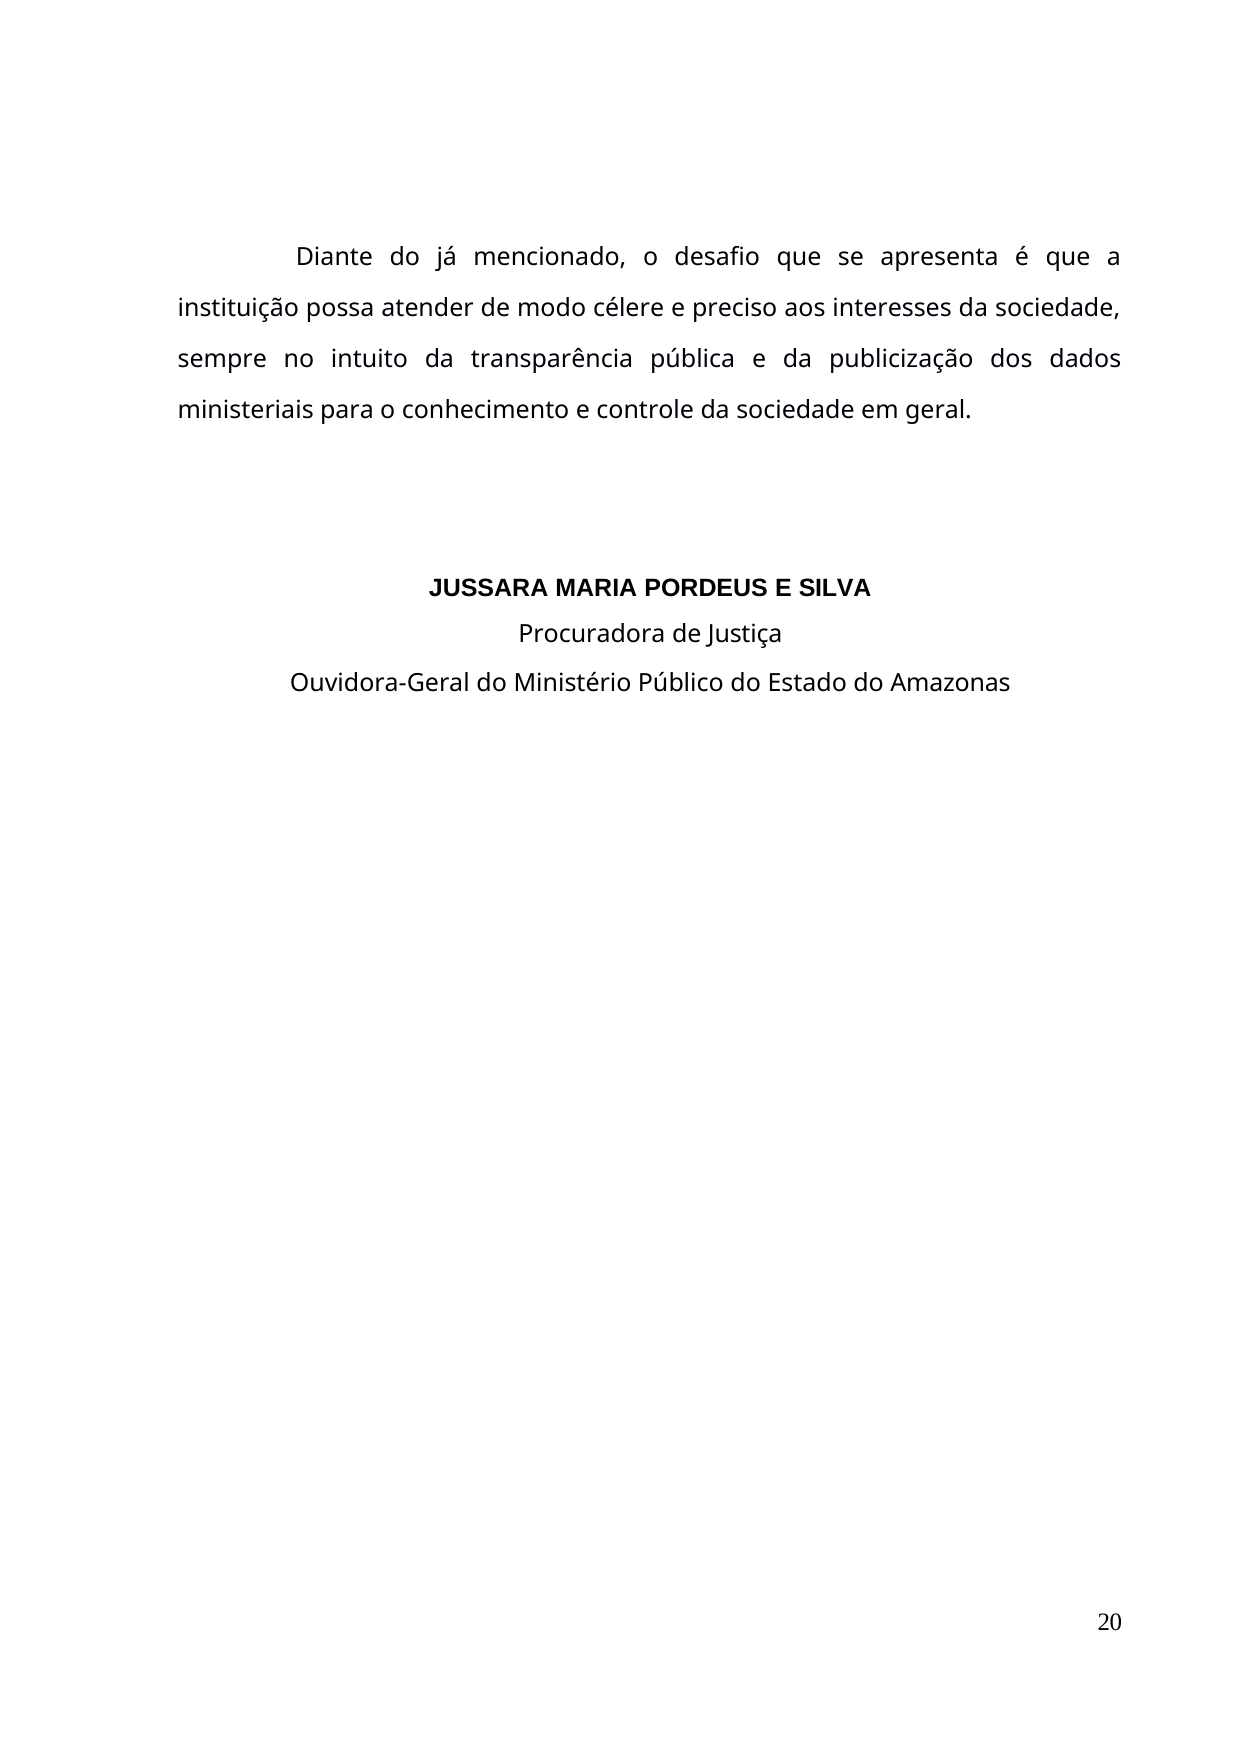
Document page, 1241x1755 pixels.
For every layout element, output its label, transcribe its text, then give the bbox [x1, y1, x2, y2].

text Diante do já mencionado, o desafio que se apresenta é que a instituição possa atender de modo célere e preciso aos interesses da sociedade, sempre no intuito da transparência pública e da publicização dos dados ministeriais para o conhecimento e controle da sociedade em geral. [177, 239, 1122, 426]
text Procuradora de Justiça [178, 616, 1122, 650]
subtitle JUSSARA MARIA PORDEUS E SILVA [178, 573, 1122, 602]
text Ouvidora-Geral do Ministério Público do Estado do Amazonas [178, 664, 1122, 698]
